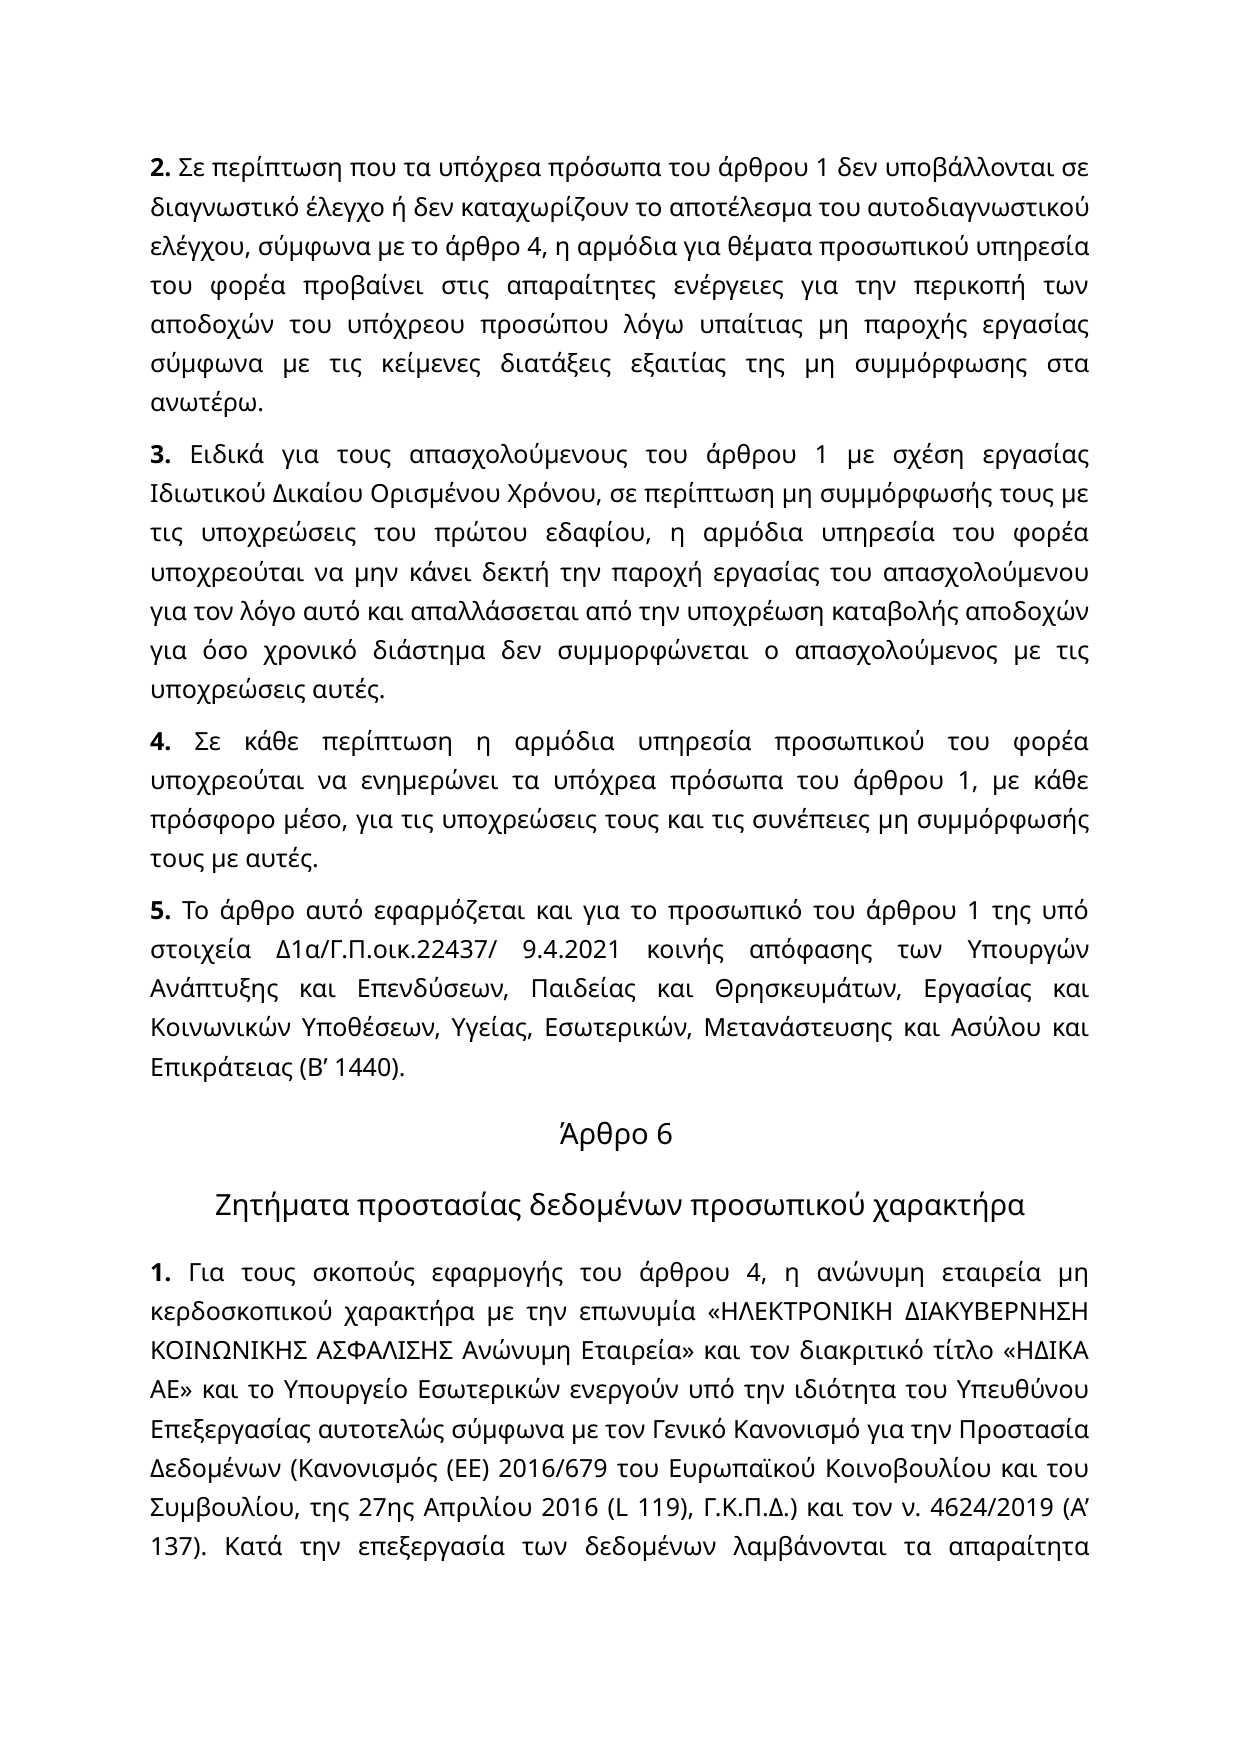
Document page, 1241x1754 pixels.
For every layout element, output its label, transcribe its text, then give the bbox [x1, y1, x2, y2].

text 2. Σε περίπτωση που τα υπόχρεα πρόσωπα του άρθρου 1 δεν υποβάλλονται σε διαγνωστικό έλεγχο ή δεν καταχωρίζουν το αποτέλεσμα του αυτοδιαγνωστικού ελέγχου, σύμφωνα με το άρθρο 4, η αρμόδια για θέματα προσωπικού υπηρεσία του φορέα προβαίνει στις απαραίτητες ενέργειες για την περικοπή των αποδοχών του υπόχρεου προσώπου λόγω υπαίτιας μη παροχής εργασίας σύμφωνα με τις κείμενες διατάξεις εξαιτίας της μη συμμόρφωσης στα ανωτέρω. [150, 150, 1090, 419]
subtitle Ζητήματα προστασίας δεδομένων προσωπικού χαρακτήρα [150, 1184, 1090, 1224]
text 5. Το άρθρο αυτό εφαρμόζεται και για το προσωπικό του άρθρου 1 της υπό στοιχεία Δ1α/Γ.Π.οικ.22437/ 9.4.2021 κοινής απόφασης των Υπουργών Ανάπτυξης και Επενδύσεων, Παιδείας και Θρησκευμάτων, Εργασίας και Κοινωνικών Υποθέσεων, Υγείας, Εσωτερικών, Μετανάστευσης και Ασύλου και Επικράτειας (Β’ 1440). [150, 892, 1090, 1083]
text 3. Ειδικά για τους απασχολούμενους του άρθρου 1 με σχέση εργασίας Ιδιωτικού Δικαίου Ορισμένου Χρόνου, σε περίπτωση μη συμμόρφωσής τους με τις υποχρεώσεις του πρώτου εδαφίου, η αρμόδια υπηρεσία του φορέα υποχρεούται να μην κάνει δεκτή την παροχή εργασίας του απασχολούμενου για τον λόγο αυτό και απαλλάσσεται από την υποχρέωση καταβολής αποδοχών για όσο χρονικό διάστημα δεν συμμορφώνεται ο απασχολούμενος με τις υποχρεώσεις αυτές. [150, 437, 1090, 706]
text 4. Σε κάθε περίπτωση η αρμόδια υπηρεσία προσωπικού του φορέα υποχρεούται να ενημερώνει τα υπόχρεα πρόσωπα του άρθρου 1, με κάθε πρόσφορο μέσο, για τις υποχρεώσεις τους και τις συνέπειες μη συμμόρφωσής τους με αυτές. [150, 723, 1090, 875]
text 1. Για τους σκοπούς εφαρμογής του άρθρου 4, η ανώνυμη εταιρεία μη κερδοσκοπικού χαρακτήρα με την επωνυμία «ΗΛΕΚΤΡΟΝΙΚΗ ΔΙΑΚΥΒΕΡΝΗΣΗ ΚΟΙΝΩΝΙΚΗΣ ΑΣΦΑΛΙΣΗΣ Ανώνυμη Εταιρεία» και τον διακριτικό τίτλο «ΗΔΙΚΑ ΑΕ» και το Υπουργείο Εσωτερικών ενεργούν υπό την ιδιότητα του Υπευθύνου Επεξεργασίας αυτοτελώς σύμφωνα με τον Γενικό Κανονισμό για την Προστασία Δεδομένων (Κανονισμός (ΕΕ) 2016/679 του Ευρωπαϊκού Κοινοβουλίου και του Συμβουλίου, της 27ης Απριλίου 2016 (L 119), Γ.Κ.Π.Δ.) και τον ν. 4624/2019 (Α’ 137). Κατά την επεξεργασία των δεδομένων λαμβάνονται τα απαραίτητα [150, 1254, 1090, 1563]
subtitle Άρθρο 6 [150, 1113, 1090, 1153]
